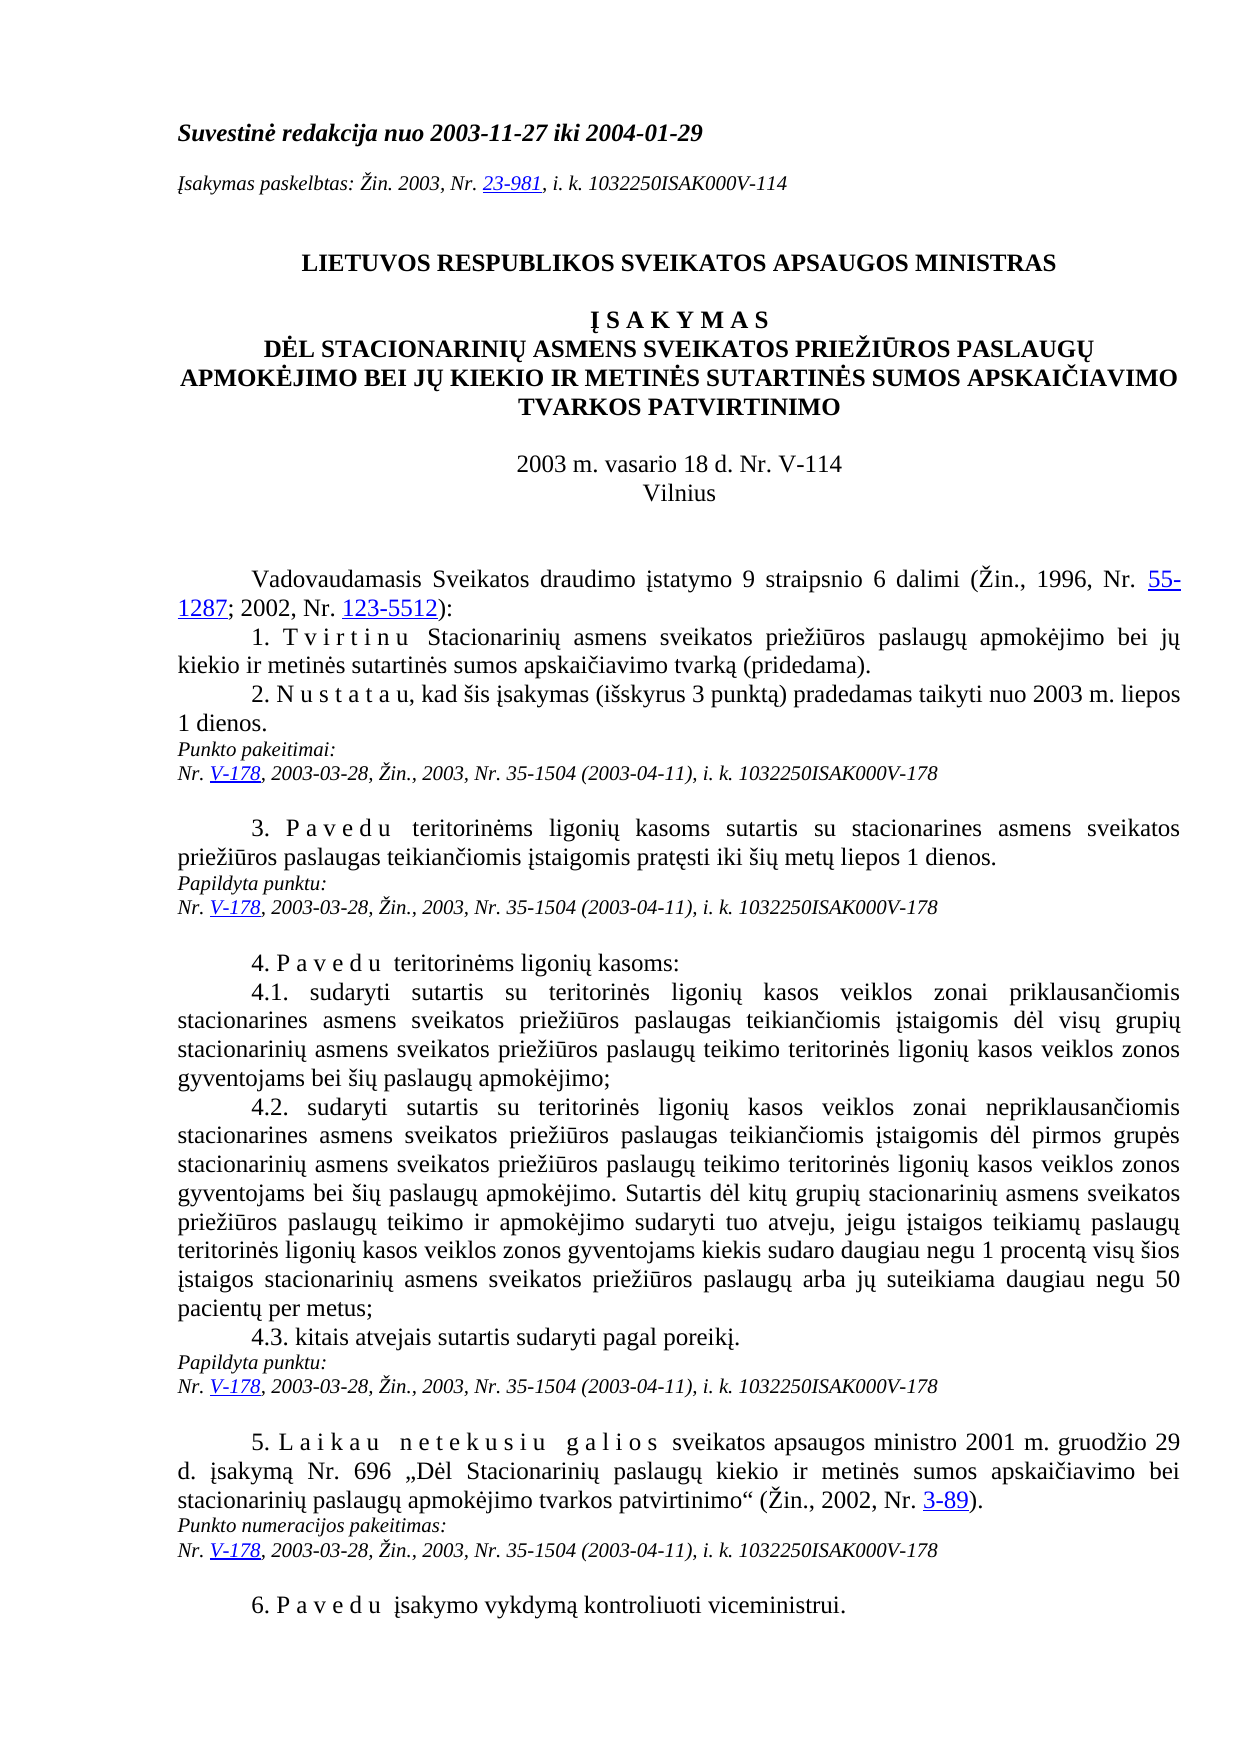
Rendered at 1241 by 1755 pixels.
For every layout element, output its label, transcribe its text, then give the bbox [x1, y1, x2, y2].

text Nr. V-178, 2003-03-28, Žin., 2003, Nr. 35-1504 (2003-04-11), i. k. 1032250ISAK000V-178 [177, 895, 1181, 919]
text 4.3. kitais atvejais sutartis sudaryti pagal poreikį. [177, 1322, 1181, 1350]
text Vadovaudamasis Sveikatos draudimo įstatymo 9 straipsnio 6 dalimi (Žin., 1996, Nr. 55-1287; 2002, Nr. 123-5512): [177, 564, 1181, 622]
text 4.1. sudaryti sutartis su teritorinės ligonių kasos veiklos zonai priklausančiomis stacionarines asmens sveikatos priežiūros paslaugas teikiančiomis įstaigomis dėl visų grupių stacionarinių asmens sveikatos priežiūros paslaugų teikimo teritorinės ligonių kasos veiklos zonos gyventojams bei šių paslaugų apmokėjimo; [177, 977, 1181, 1092]
text Papildyta punktu: [177, 871, 1181, 895]
text Punkto pakeitimai: [177, 737, 1181, 761]
text Nr. V-178, 2003-03-28, Žin., 2003, Nr. 35-1504 (2003-04-11), i. k. 1032250ISAK000V-178 [177, 1374, 1181, 1398]
text Punkto numeracijos pakeitimas: [177, 1513, 1181, 1537]
text Suvestinė redakcija nuo 2003-11-27 iki 2004-01-29 [177, 118, 1181, 147]
text Nr. V-178, 2003-03-28, Žin., 2003, Nr. 35-1504 (2003-04-11), i. k. 1032250ISAK000V-178 [177, 1537, 1181, 1562]
text Nr. V-178, 2003-03-28, Žin., 2003, Nr. 35-1504 (2003-04-11), i. k. 1032250ISAK000V-178 [177, 761, 1181, 785]
text 2003 m. vasario 18 d. Nr. V-114 [177, 449, 1181, 478]
text DĖL STACIONARINIŲ ASMENS SVEIKATOS PRIEŽIŪROS PASLAUGŲ APMOKĖJIMO BEI JŲ KIEKIO IR METINĖS SUTARTINĖS SUMOS APSKAIČIAVIMO TVARKOS PATVIRTINIMO [177, 334, 1181, 420]
text 1. Tvirtinu Stacionarinių asmens sveikatos priežiūros paslaugų apmokėjimo bei jų kiekio ir metinės sutartinės sumos apskaičiavimo tvarką (pridedama). [177, 622, 1181, 679]
text Vilnius [177, 478, 1181, 507]
text Įsakymas paskelbtas: Žin. 2003, Nr. 23-981, i. k. 1032250ISAK000V-114 [177, 171, 1181, 195]
text 5. Laikau netekusiu galios sveikatos apsaugos ministro 2001 m. gruodžio 29 d. įsakymą Nr. 696 „Dėl Stacionarinių paslaugų kiekio ir metinės sumos apskaičiavimo bei stacionarinių paslaugų apmokėjimo tvarkos patvirtinimo“ (Žin., 2002, Nr. 3-89). [177, 1427, 1181, 1513]
text Papildyta punktu: [177, 1350, 1181, 1374]
text 2. Nustatau, kad šis įsakymas (išskyrus 3 punktą) pradedamas taikyti nuo 2003 m. liepos 1 dienos. [177, 679, 1181, 737]
text 3. Pavedu teritorinėms ligonių kasoms sutartis su stacionarines asmens sveikatos priežiūros paslaugas teikiančiomis įstaigomis pratęsti iki šių metų liepos 1 dienos. [177, 813, 1181, 871]
text 4.2. sudaryti sutartis su teritorinės ligonių kasos veiklos zonai nepriklausančiomis stacionarines asmens sveikatos priežiūros paslaugas teikiančiomis įstaigomis dėl pirmos grupės stacionarinių asmens sveikatos priežiūros paslaugų teikimo teritorinės ligonių kasos veiklos zonos gyventojams bei šių paslaugų apmokėjimo. Sutartis dėl kitų grupių stacionarinių asmens sveikatos priežiūros paslaugų teikimo ir apmokėjimo sudaryti tuo atveju, jeigu įstaigos teikiamų paslaugų teritorinės ligonių kasos veiklos zonos gyventojams kiekis sudaro daugiau negu 1 procentą visų šios įstaigos stacionarinių asmens sveikatos priežiūros paslaugų arba jų suteikiama daugiau negu 50 pacientų per metus; [177, 1092, 1181, 1322]
text 6. Pavedu įsakymo vykdymą kontroliuoti viceministrui. [177, 1590, 1181, 1619]
text LIETUVOS RESPUBLIKOS SVEIKATOS APSAUGOS MINISTRAS [177, 248, 1181, 277]
text Į S A K Y M A S [177, 305, 1181, 334]
text 4. Pavedu teritorinėms ligonių kasoms: [177, 948, 1181, 977]
